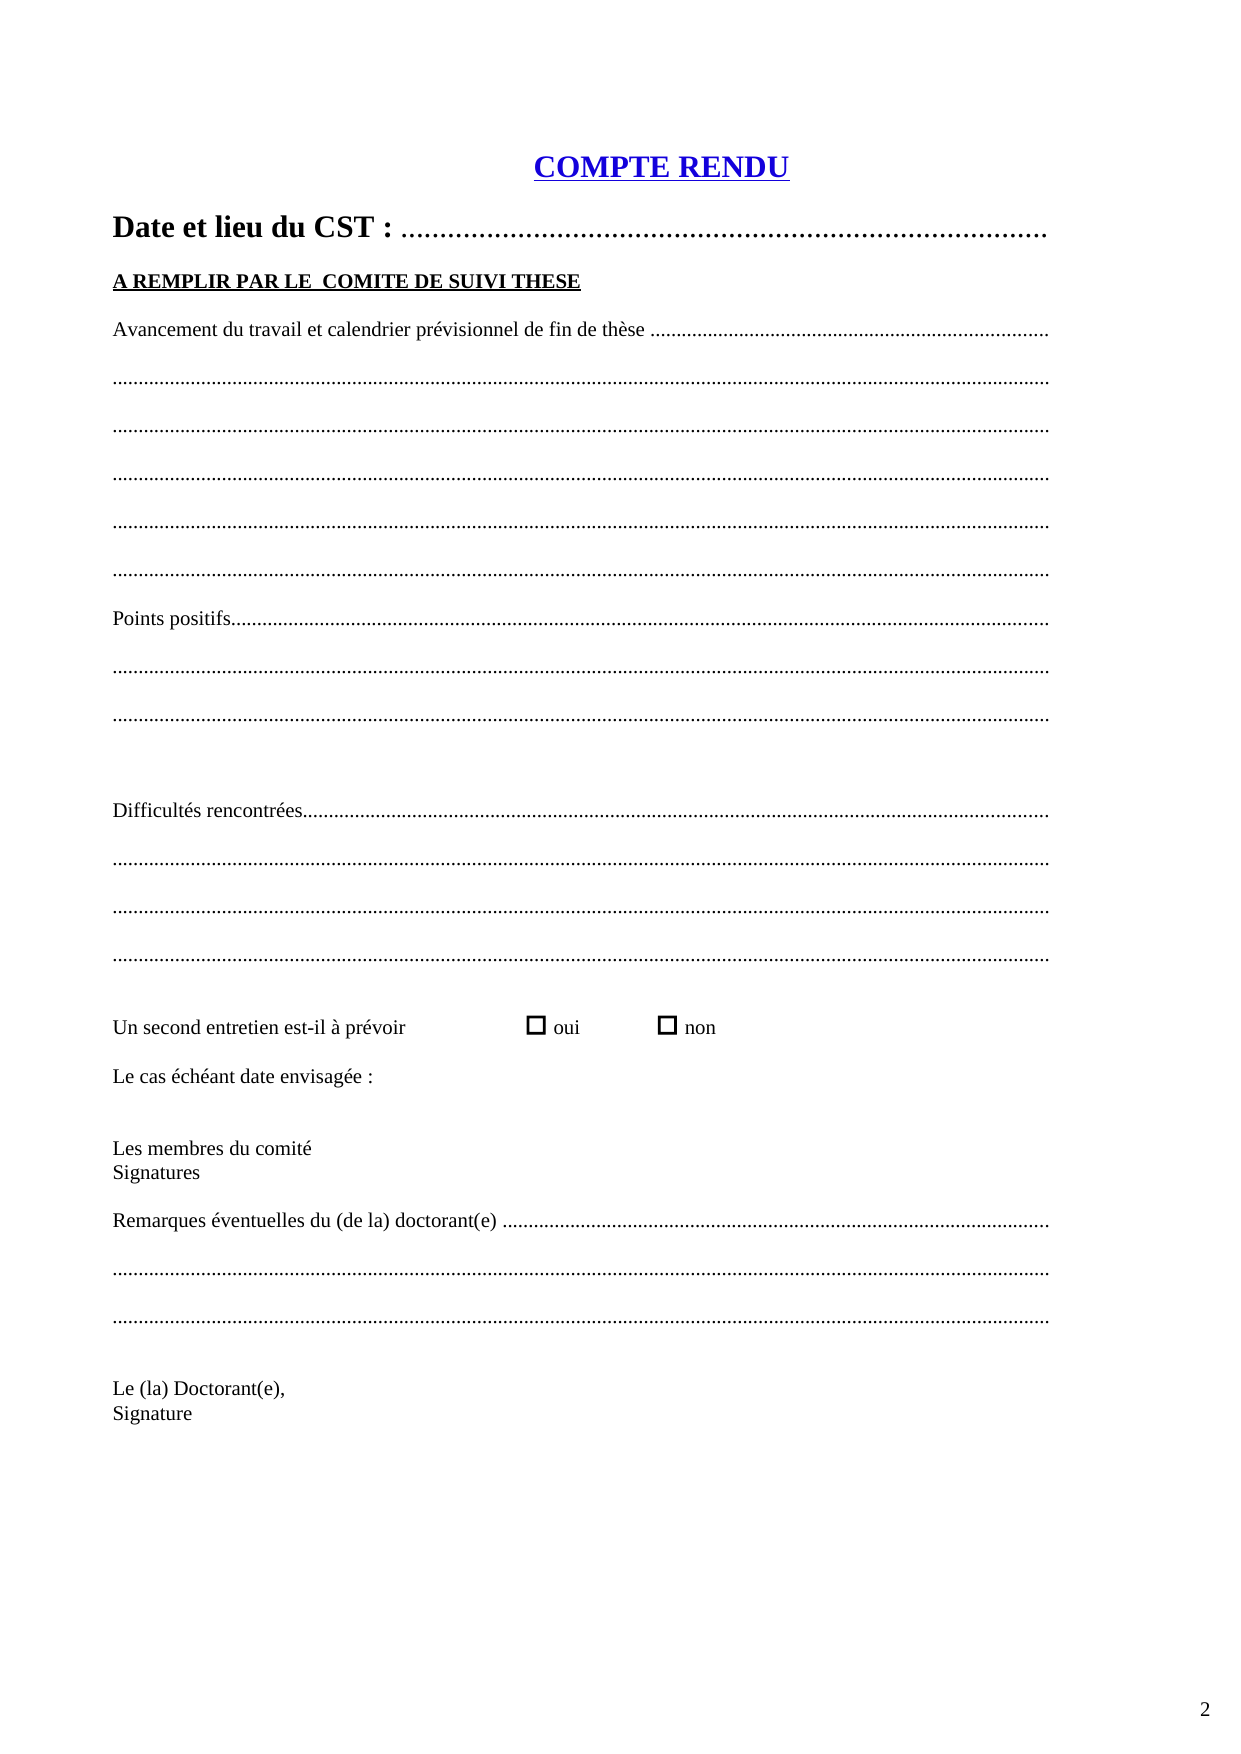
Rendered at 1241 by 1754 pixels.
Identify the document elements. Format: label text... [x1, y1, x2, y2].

text Points positifs [112, 606, 1211, 629]
text A REMPLIR PAR LE COMITE DE SUIVI THESE [112, 269, 1211, 293]
text Les membres du comité [112, 1136, 1211, 1160]
text COMPTE RENDU [112, 149, 1211, 184]
text Difficultés rencontrées [112, 798, 1211, 822]
text Un second entretien est-il à prévoir  oui  non [112, 1014, 1211, 1039]
text Signatures [112, 1160, 1211, 1184]
text Signature [112, 1400, 1211, 1424]
text Avancement du travail et calendrier prévisionnel de fin de thèse [112, 317, 1211, 341]
text Date et lieu du CST : [112, 209, 1211, 244]
text Remarques éventuelles du (de la) doctorant(e) [112, 1208, 1211, 1232]
text Le (la) Doctorant(e), [112, 1376, 1211, 1400]
text Le cas échéant date envisagée : [112, 1063, 1211, 1088]
